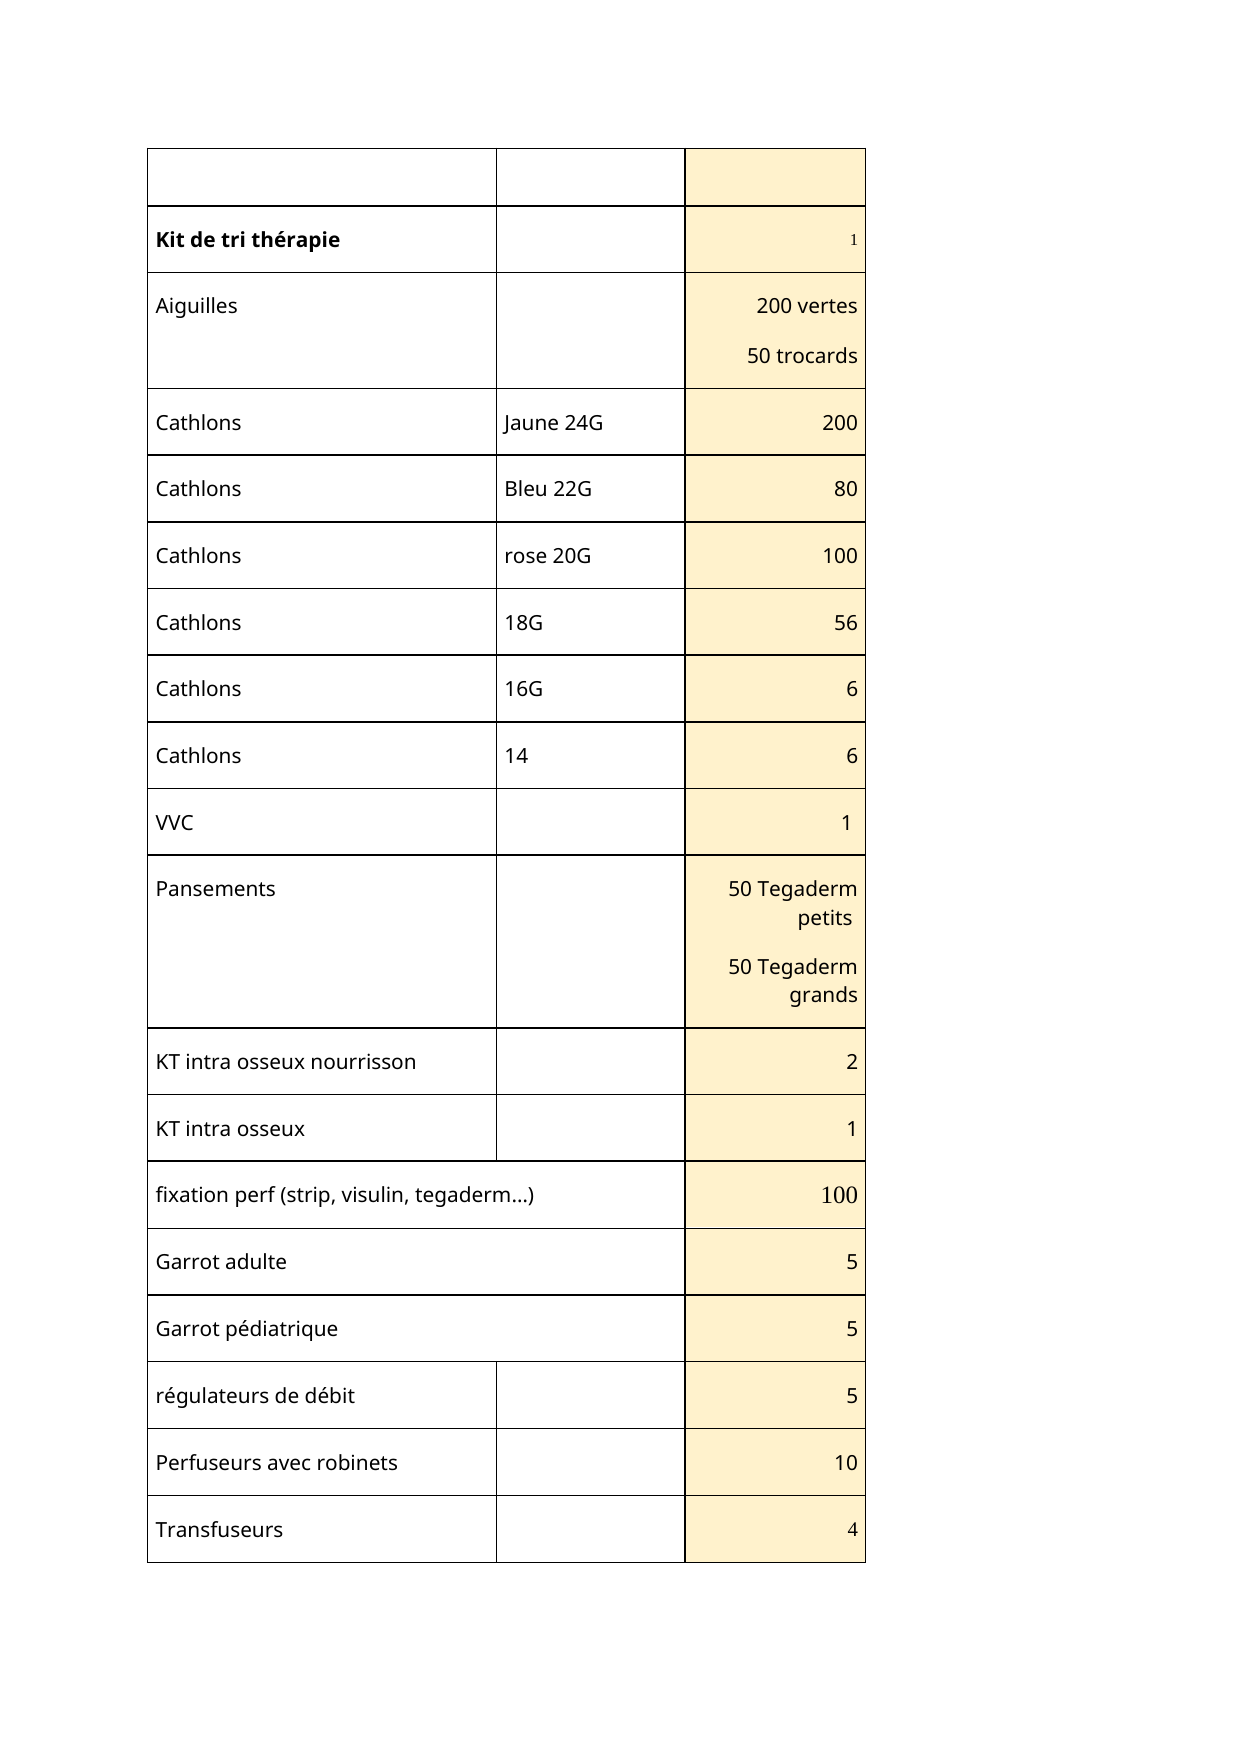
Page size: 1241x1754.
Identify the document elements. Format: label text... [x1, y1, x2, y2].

table_cell [497, 273, 684, 388]
table_cell 5 [686, 1296, 865, 1361]
table_cell Cathlons [148, 523, 496, 588]
table_cell 14 [497, 723, 684, 788]
table_cell Cathlons [148, 456, 496, 521]
table_cell [866, 1228, 1111, 1294]
table_cell 100 [686, 523, 865, 588]
table_cell Cathlons [148, 589, 496, 654]
table_cell [866, 205, 1111, 272]
table_cell Aiguilles [148, 273, 496, 388]
table_cell [866, 388, 1111, 454]
table_cell Pansements [148, 856, 496, 1027]
table_cell 200 vertes 50 trocards [686, 273, 865, 388]
table_cell 18G [497, 589, 684, 654]
table_cell 5 [686, 1229, 865, 1294]
table_cell [866, 588, 1111, 654]
table_cell [866, 521, 1111, 588]
table_cell Jaune 24G [497, 389, 684, 454]
table_cell 2 [686, 1029, 865, 1094]
table_cell 6 [686, 656, 865, 721]
table_cell fixation perf (strip, visulin, tegaderm…) [148, 1162, 684, 1227]
table_cell [866, 1294, 1111, 1361]
table_cell 100 [686, 1162, 865, 1227]
table_cell KT intra osseux nourrisson [148, 1029, 496, 1094]
table_cell [866, 1361, 1111, 1428]
table_cell 5 [686, 1362, 865, 1428]
table_cell [866, 454, 1111, 521]
table_cell Cathlons [148, 389, 496, 454]
table_cell [497, 1496, 684, 1562]
table_cell [866, 654, 1111, 721]
table_cell 200 [686, 389, 865, 454]
table_cell [866, 1495, 1111, 1562]
table_cell [497, 1362, 684, 1428]
table_cell 1 [686, 207, 865, 272]
table_cell Cathlons [148, 656, 496, 721]
table_cell [866, 854, 1111, 1027]
table_cell KT intra osseux [148, 1095, 496, 1160]
table_cell [497, 1429, 684, 1495]
table_cell régulateurs de débit [148, 1362, 496, 1428]
table_cell Garrot pédiatrique [148, 1296, 684, 1361]
table_cell Cathlons [148, 723, 496, 788]
table_cell VVC [148, 789, 496, 854]
table_cell 16G [497, 656, 684, 721]
table_cell [497, 149, 684, 205]
table_cell [866, 1027, 1111, 1094]
table_cell 1 [686, 789, 865, 854]
table_cell [866, 788, 1111, 854]
table_cell 1 [686, 1095, 865, 1160]
table_cell 10 [686, 1429, 865, 1495]
table_cell Kit de tri thérapie [148, 207, 496, 272]
table_cell 6 [686, 723, 865, 788]
table_cell Bleu 22G [497, 456, 684, 521]
table_cell 4 [686, 1496, 865, 1562]
table_cell [866, 148, 1111, 205]
table_cell Garrot adulte [148, 1229, 684, 1294]
table_cell 56 [686, 589, 865, 654]
table_cell 50 Tegaderm petits 50 Tegaderm grands [686, 856, 865, 1027]
table_cell 80 [686, 456, 865, 521]
table_cell Transfuseurs [148, 1496, 496, 1562]
table_cell [148, 149, 496, 205]
table_cell [497, 207, 684, 272]
table_cell Perfuseurs avec robinets [148, 1429, 496, 1495]
table_cell [866, 1094, 1111, 1160]
table_cell [866, 1428, 1111, 1495]
table_cell rose 20G [497, 523, 684, 588]
table_cell [497, 856, 684, 1027]
table_cell [686, 149, 865, 205]
table_cell [866, 272, 1111, 388]
table_cell [497, 789, 684, 854]
table_cell [497, 1029, 684, 1094]
table_cell [866, 721, 1111, 788]
table_cell [866, 1160, 1111, 1227]
table_cell [497, 1095, 684, 1160]
